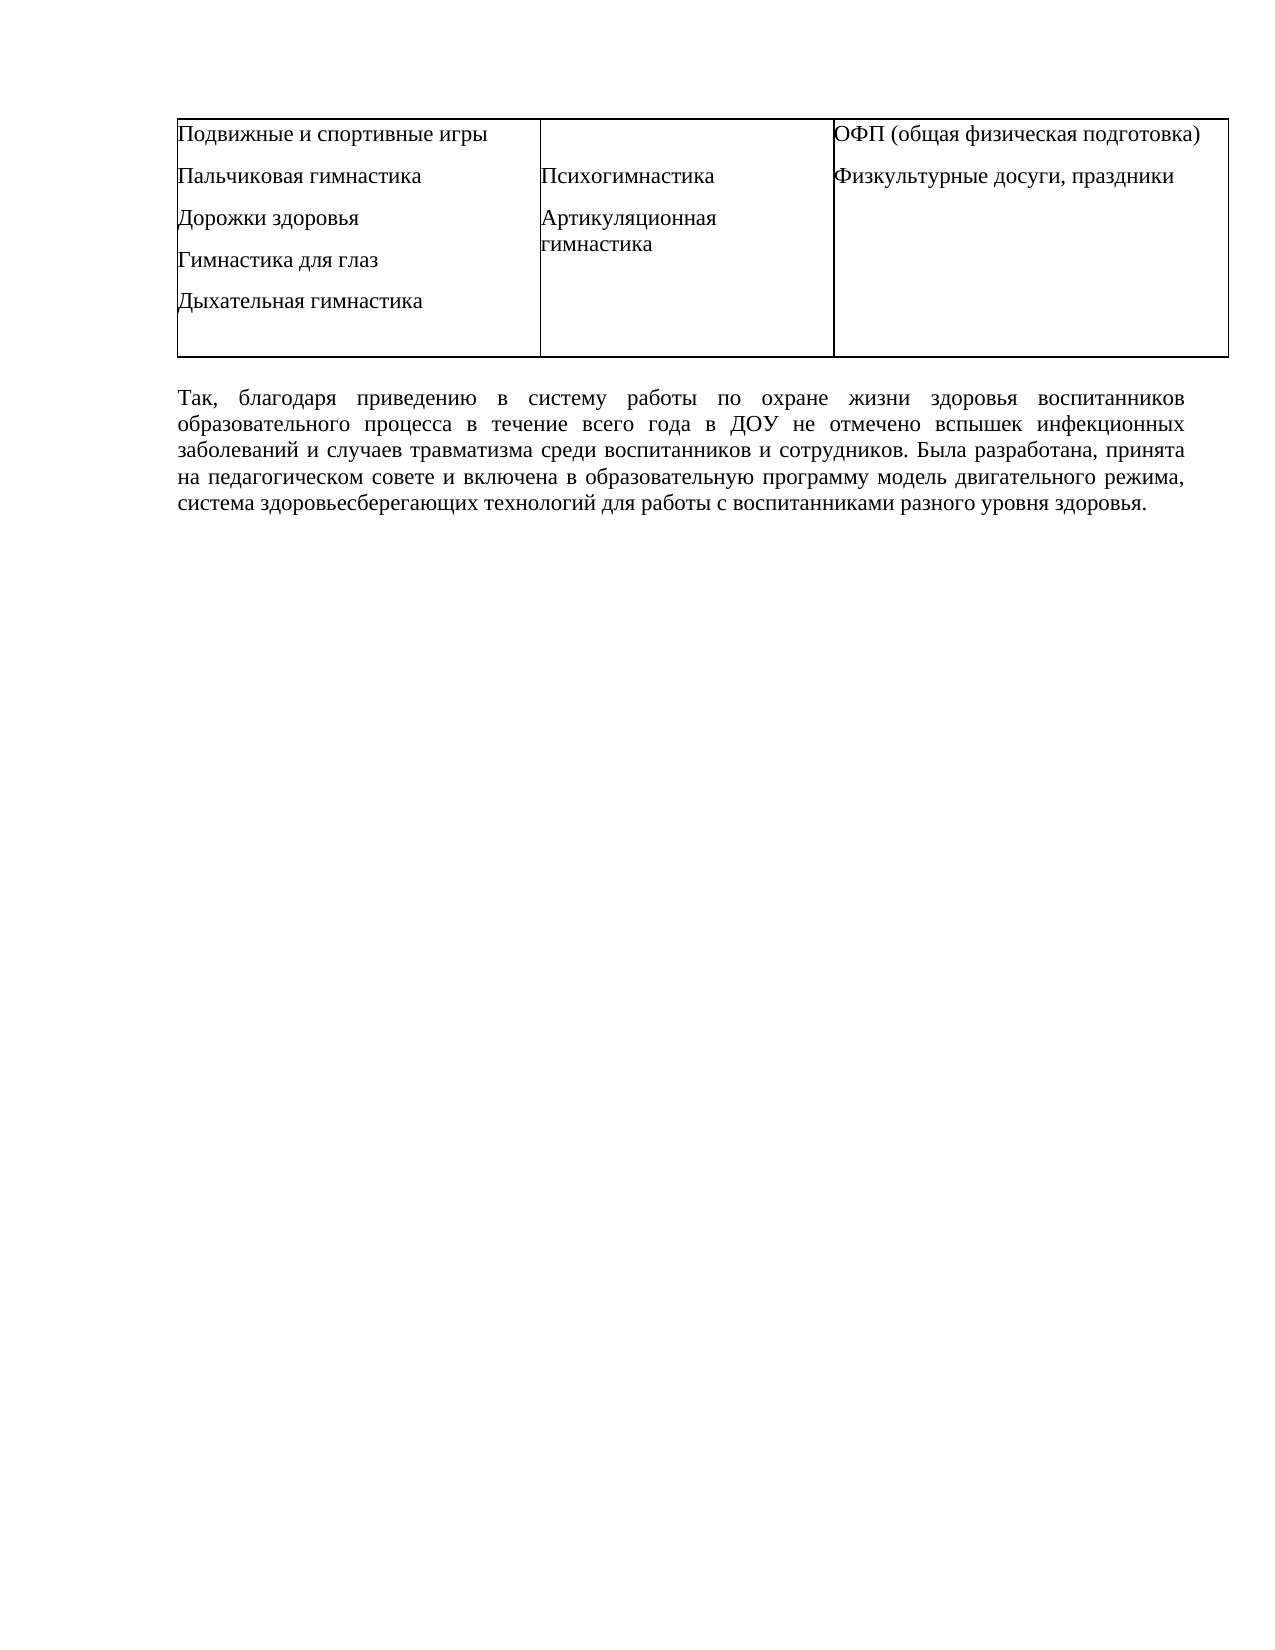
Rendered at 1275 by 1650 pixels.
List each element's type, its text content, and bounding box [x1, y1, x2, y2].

table_cell ОФП (общая физическая подготовка) Физкультурные досуги, праздники [835, 120, 1228, 356]
text Так, благодаря приведению в систему работы по охране жизни здоровья воспитанников образовательного процесса в течение всего года в ДОУ не отмечено вспышек инфекционных заболеваний и случаев травматизма среди воспитанников и сотрудников. Была разработана, принята на педагогическом совете и включена в образовательную программу модель двигательного режима, система здоровьесберегающих технологий для работы с воспитанниками разного уровня здоровья. [177, 384, 1186, 516]
table_cell Психогимнастика Артикуляционная гимнастика [541, 120, 833, 356]
table_cell Подвижные и спортивные игры Пальчиковая гимнастика Дорожки здоровья Гимнастика для глаз Дыхательная гимнастика [178, 120, 540, 356]
